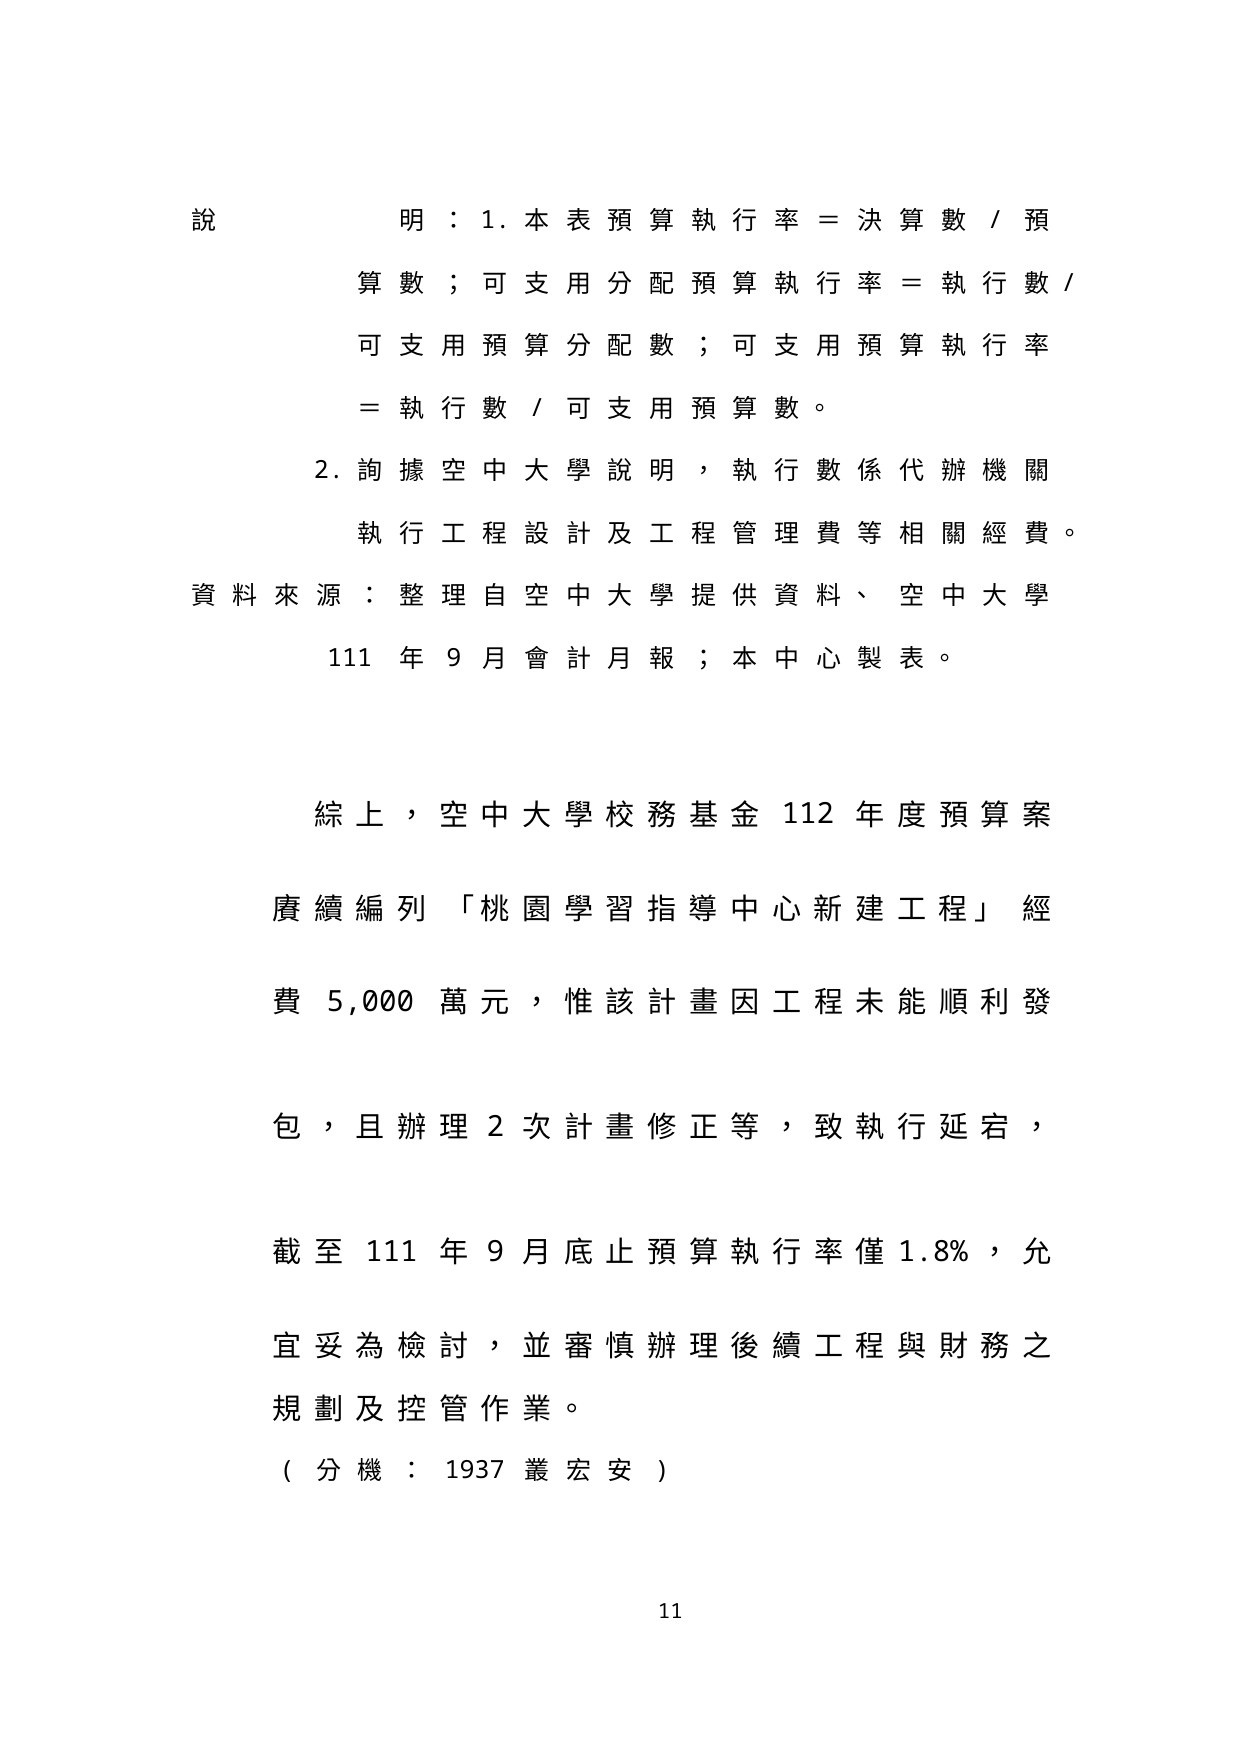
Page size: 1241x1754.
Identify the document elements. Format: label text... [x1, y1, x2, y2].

text 2.詢據空中大學說明，執行數係代辦機關執行工程設計及工程管理費等相關經費。 [292, 427, 1080, 552]
text 綜上，空中大學校務基金112年度預算案賡續編列「桃園學習指導中心新建工程」經費5,000萬元，惟該計畫因工程未能順利發包，且辦理2次計畫修正等，致執行延宕，截至111年9月底止預算執行率僅1.8%，允宜妥為檢討，並審慎辦理後續工程與財務之規劃及控管作業。 (分機：1937叢宏安) [242, 740, 1058, 1490]
text 說 明：1.本表預算執行率＝決算數/預算數；可支用分配預算執行率＝執行數/可支用預算分配數；可支用預算執行率＝執行數/可支用預算數。 [167, 177, 1080, 427]
text 資料來源：整理自空中大學提供資料、空中大學111年9月會計月報；本中心製表。 [167, 552, 1080, 677]
